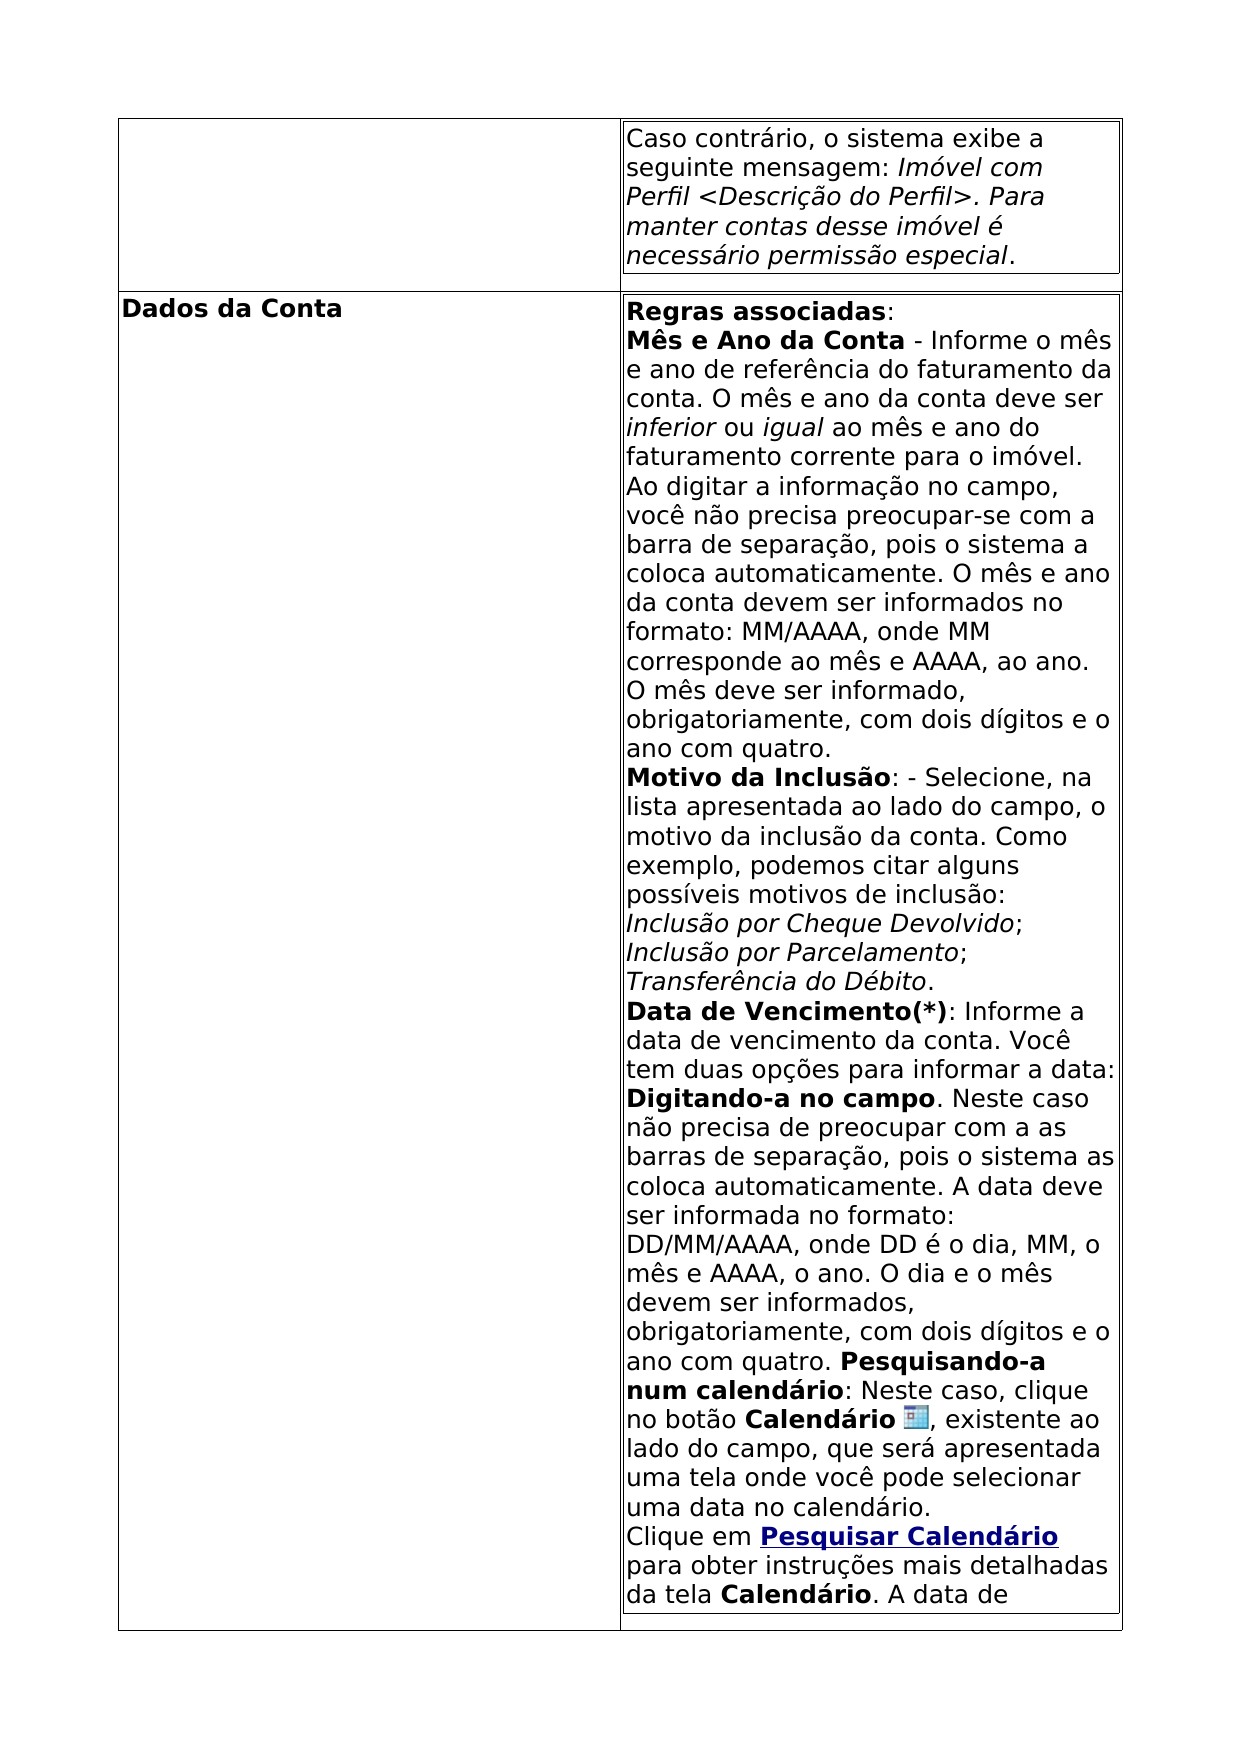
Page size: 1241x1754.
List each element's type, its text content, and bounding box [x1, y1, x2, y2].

picture [903, 1405, 929, 1429]
table_cell [621, 292, 1122, 1630]
table_cell Dados da Conta [119, 292, 620, 1630]
table_cell [621, 119, 1122, 291]
table_header Regras associadas: Mês e Ano da Conta - Informe o mês e ano de referência do faturamento da conta. O mês e ano da conta deve ser inferior ou igual ao mês e ano do faturamento corrente para o imóvel. Ao digitar a informação no campo, você não precisa preocupar-se com a barra de separação, pois o sistema a coloca automaticamente. O mês e ano da conta devem ser informados no formato: MM/AAAA, onde MM corresponde ao mês e AAAA, ao ano. O mês deve ser informado, obrigatoriamente, com dois dígitos e o ano com quatro. Motivo da Inclusão: - Selecione, na lista apresentada ao lado do campo, o motivo da inclusão da conta. Como exemplo, podemos citar alguns possíveis motivos de inclusão: Inclusão por Cheque Devolvido; Inclusão por Parcelamento; Transferência do Débito. Data de Vencimento(*): Informe a data de vencimento da conta. Você tem duas opções para informar a data: Digitando-a no campo. Neste caso não precisa de preocupar com a as barras de separação, pois o sistema as coloca automaticamente. A data deve ser informada no formato: DD/MM/AAAA, onde DD é o dia, MM, o mês e AAAA, o ano. O dia e o mês devem ser informados, obrigatoriamente, com dois dígitos e o ano com quatro. Pesquisando-a num calendário: Neste caso, clique no botão Calendário , existente ao lado do campo, que será apresentada uma tela onde você pode selecionar uma data no calendário. Clique em Pesquisar Calendário para obter instruções mais detalhadas da tela Calendário. A data de [624, 295, 1119, 1612]
table_cell [119, 119, 620, 291]
table_header Caso contrário, o sistema exibe a seguinte mensagem: Imóvel com Perfil <Descrição do Perfil>. Para manter contas desse imóvel é necessário permissão especial. [624, 122, 1119, 273]
